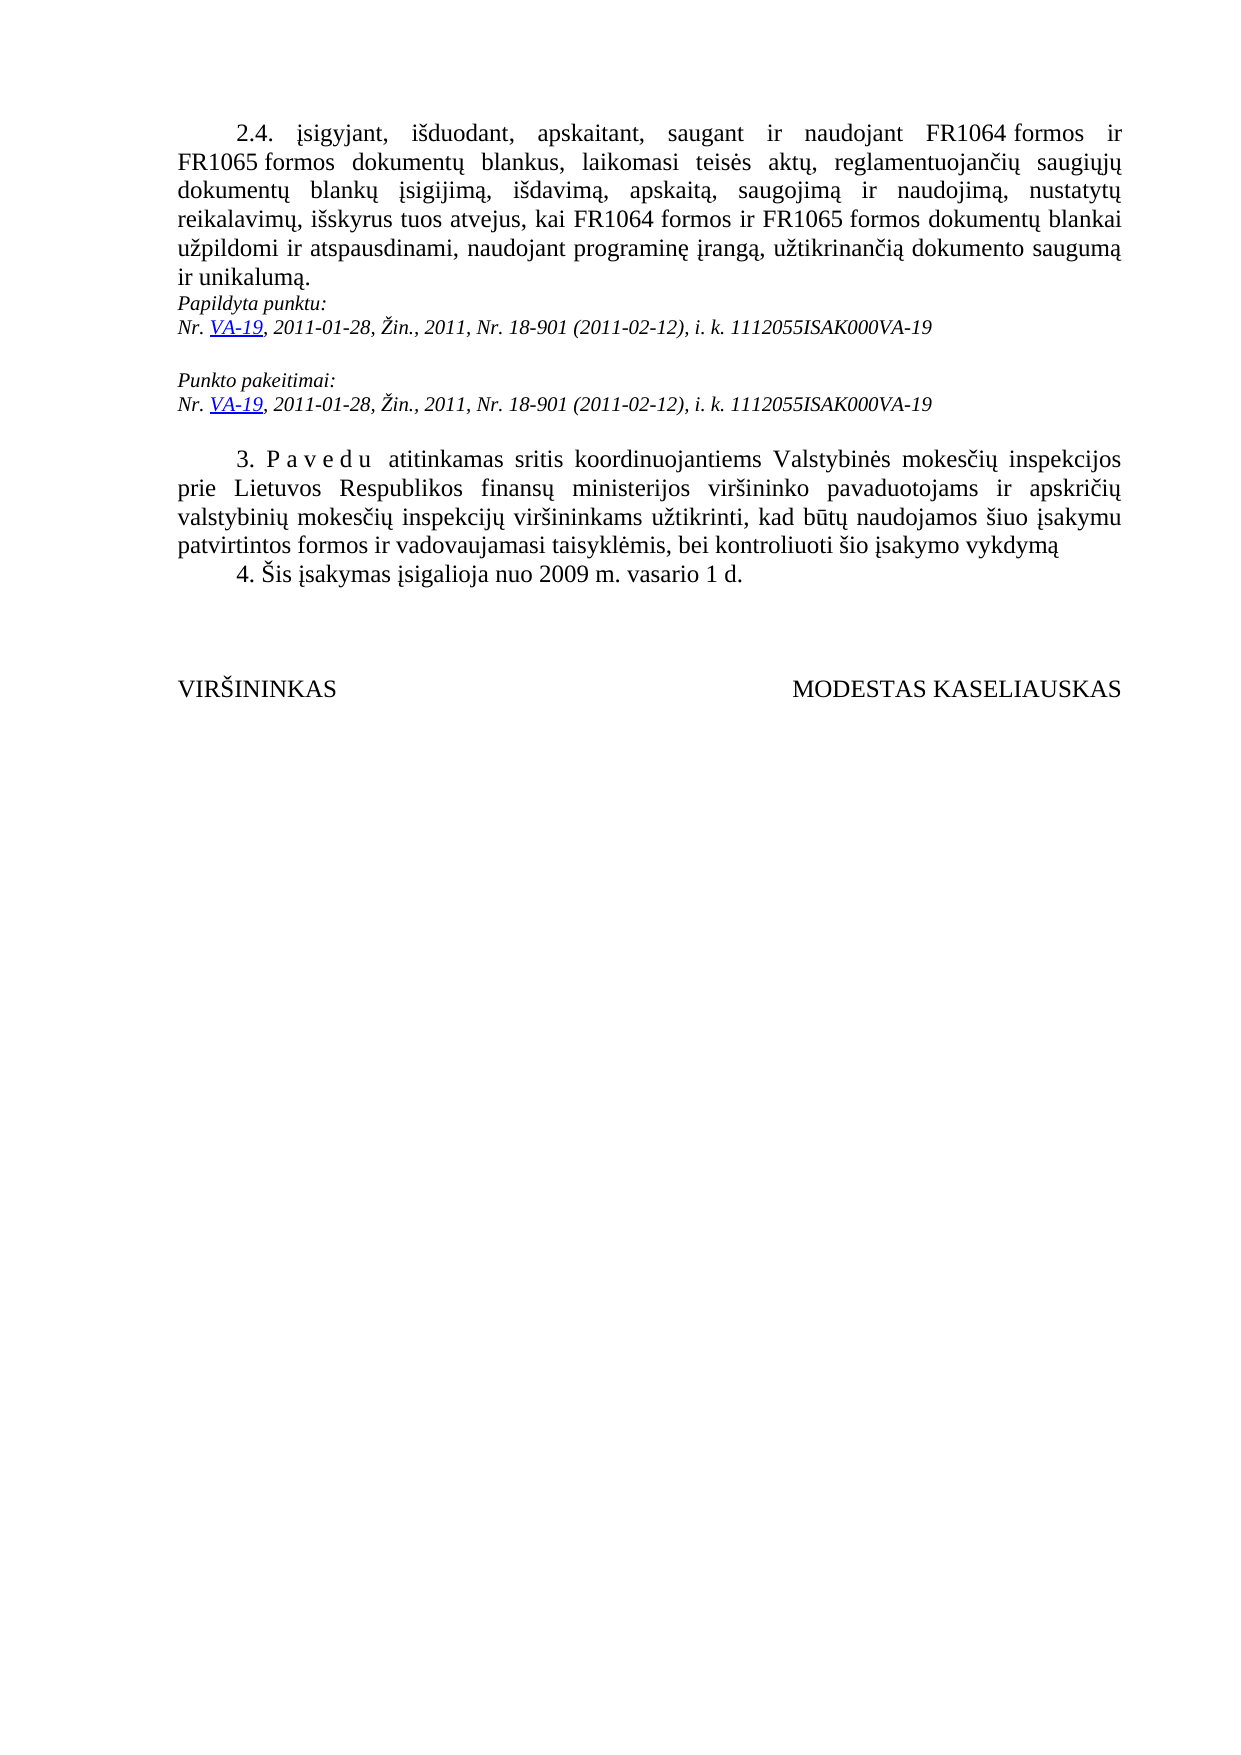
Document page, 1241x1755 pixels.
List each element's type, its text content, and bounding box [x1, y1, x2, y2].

text VIRŠININKAS MODESTAS KASELIAUSKAS [177, 674, 1122, 703]
text 2.4. įsigyjant, išduodant, apskaitant, saugant ir naudojant FR1064 formos ir FR1065 formos dokumentų blankus, laikomasi teisės aktų, reglamentuojančių saugiųjų dokumentų blankų įsigijimą, išdavimą, apskaitą, saugojimą ir naudojimą, nustatytų reikalavimų, išskyrus tuos atvejus, kai FR1064 formos ir FR1065 formos dokumentų blankai užpildomi ir atspausdinami, naudojant programinę įrangą, užtikrinančią dokumento saugumą ir unikalumą. [177, 118, 1122, 291]
text 4. Šis įsakymas įsigalioja nuo 2009 m. vasario 1 d. [177, 559, 1122, 588]
text Punkto pakeitimai: [177, 367, 1122, 392]
text Nr. VA-19, 2011-01-28, Žin., 2011, Nr. 18-901 (2011-02-12), i. k. 1112055ISAK000VA-19 [177, 315, 1122, 339]
text Papildyta punktu: [177, 291, 1122, 315]
text Nr. VA-19, 2011-01-28, Žin., 2011, Nr. 18-901 (2011-02-12), i. k. 1112055ISAK000VA-19 [177, 392, 1122, 416]
text 3. Pavedu atitinkamas sritis koordinuojantiems Valstybinės mokesčių inspekcijos prie Lietuvos Respublikos finansų ministerijos viršininko pavaduotojams ir apskričių valstybinių mokesčių inspekcijų viršininkams užtikrinti, kad būtų naudojamos šiuo įsakymu patvirtintos formos ir vadovaujamasi taisyklėmis, bei kontroliuoti šio įsakymo vykdymą [177, 444, 1122, 559]
